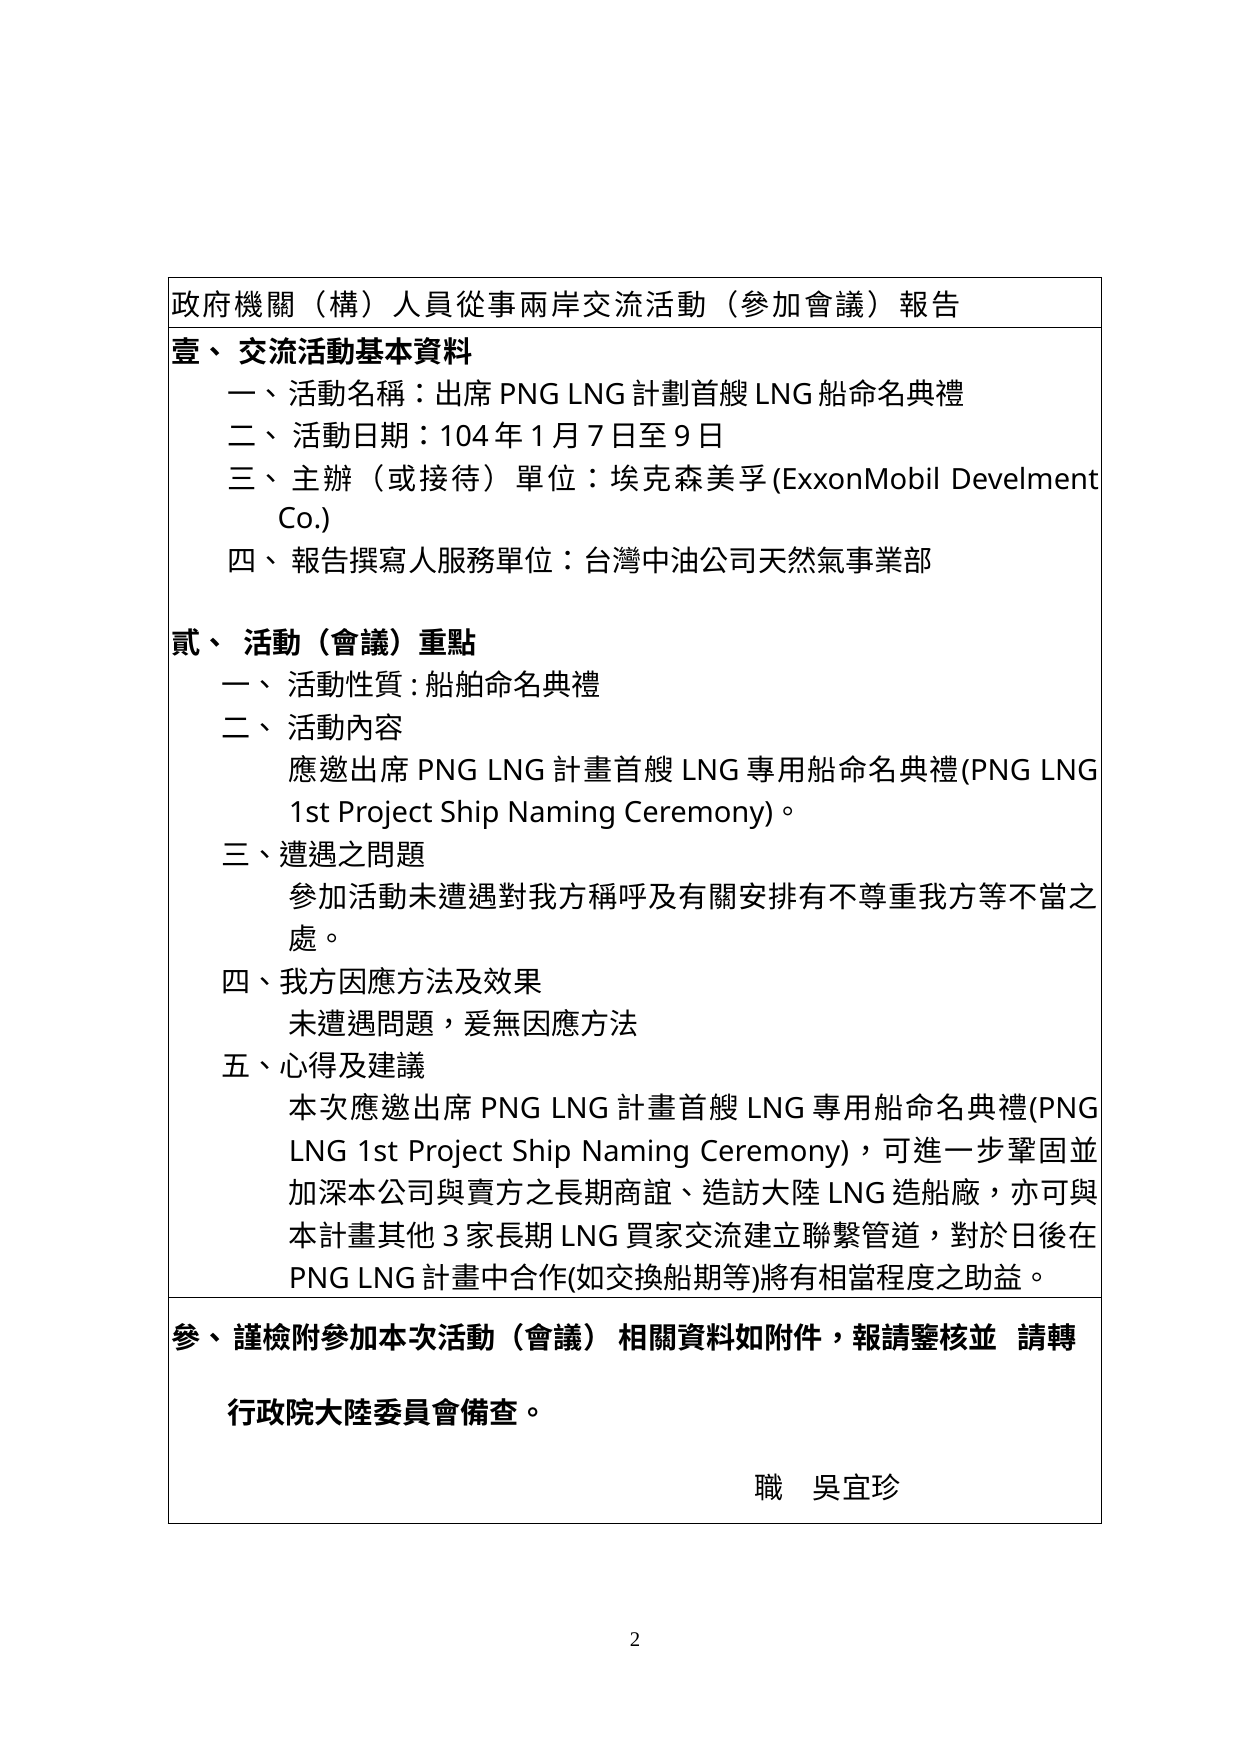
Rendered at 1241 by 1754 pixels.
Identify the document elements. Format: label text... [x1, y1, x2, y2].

table_header 政府機關（構）人員從事兩岸交流活動（參加會議）報告 [169, 278, 1101, 327]
table_cell 交流活動基本資料 活動名稱：出席PNG LNG計劃首艘LNG船命名典禮 活動日期：104年1月7日至9日 主辦（或接待）單位：埃克森美孚(ExxonMobil Develment Co.) 報告撰寫人服務單位：台灣中油公司天然氣事業部 活動（會議）重點 活動性質 : 船舶命名典禮 活動內容 應邀出席PNG LNG計畫首艘LNG專用船命名典禮(PNG LNG 1st Project Ship Naming Ceremony)。 三、遭遇之問題 參加活動未遭遇對我方稱呼及有關安排有不尊重我方等不當之處。 四、我方因應方法及效果 未遭遇問題，爰無因應方法 五、心得及建議 本次應邀出席PNG LNG計畫首艘LNG專用船命名典禮(PNG LNG 1st Project Ship Naming Ceremony)，可進一步鞏固並加深本公司與賣方之長期商誼、造訪大陸LNG造船廠，亦可與本計畫其他3家長期LNG買家交流建立聯繫管道，對於日後在PNG LNG計畫中合作(如交換船期等)將有相當程度之助益。 [169, 328, 1101, 1297]
table_cell 謹檢附參加本次活動（會議） 相關資料如附件，報請鑒核並 請轉 行政院大陸委員會備查。 職 吳宜珍 [169, 1298, 1101, 1523]
